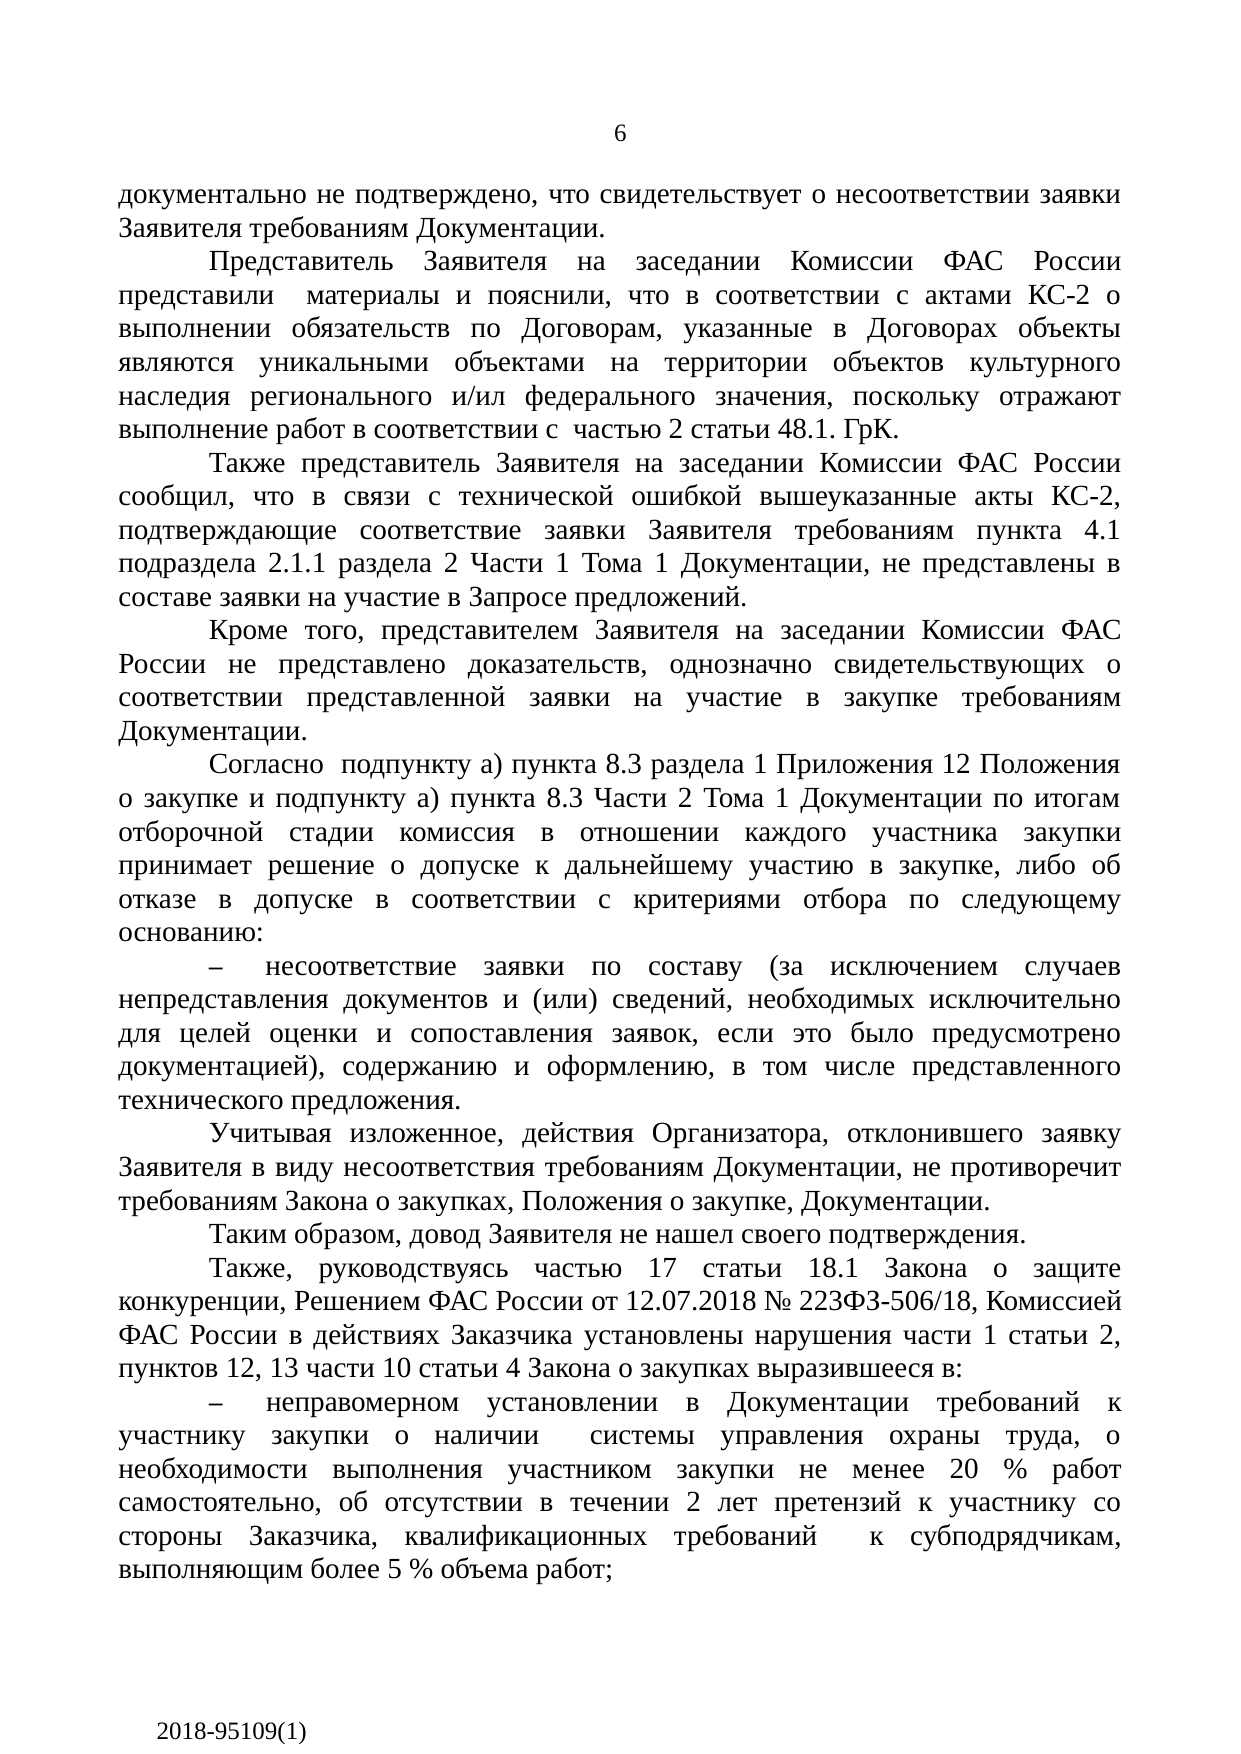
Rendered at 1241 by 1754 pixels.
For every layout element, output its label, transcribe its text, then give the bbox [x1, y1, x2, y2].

text Также представитель Заявителя на заседании Комиссии ФАС России сообщил, что в связи с технической ошибкой вышеуказанные акты КС-2, подтверждающие соответствие заявки Заявителя требованиям пункта 4.1 подраздела 2.1.1 раздела 2 Части 1 Тома 1 Документации, не представлены в составе заявки на участие в Запросе предложений. [118, 445, 1122, 612]
text Кроме того, представителем Заявителя на заседании Комиссии ФАС России не представлено доказательств, однозначно свидетельствующих о соответствии представленной заявки на участие в закупке требованиям Документации. [118, 612, 1122, 747]
text Представитель Заявителя на заседании Комиссии ФАС России представили материалы и пояснили, что в соответствии с актами КС-2 о выполнении обязательств по Договорам, указанные в Договорах объекты являются уникальными объектами на территории объектов культурного наследия регионального и/ил федерального значения, поскольку отражают выполнение работ в соответствии с частью 2 статьи 48.1. ГрК. [118, 243, 1122, 445]
text Также, руководствуясь частью 17 статьи 18.1 Закона о защите конкуренции, Решением ФАС России от 12.07.2018 № 223ФЗ-506/18, Комиссией ФАС России в действиях Заказчика установлены нарушения части 1 статьи 2, пунктов 12, 13 части 10 статьи 4 Закона о закупках выразившееся в: [118, 1250, 1122, 1384]
text Учитывая изложенное, действия Организатора, отклонившего заявку Заявителя в виду несоответствия требованиям Документации, не противоречит требованиям Закона о закупках, Положения о закупке, Документации. [118, 1116, 1122, 1216]
text документально не подтверждено, что свидетельствует о несоответствии заявки Заявителя требованиям Документации. [118, 176, 1122, 243]
list несоответствие заявки по составу (за исключением случаев непредставления документов и (или) сведений, необходимых исключительно для целей оценки и сопоставления заявок, если это было предусмотрено документацией), содержанию и оформлению, в том числе представленного технического предложения. [118, 948, 1122, 1116]
text Согласно подпункту а) пункта 8.3 раздела 1 Приложения 12 Положения о закупке и подпункту а) пункта 8.3 Части 2 Тома 1 Документации по итогам отборочной стадии комиссия в отношении каждого участника закупки принимает решение о допуске к дальнейшему участию в закупке, либо об отказе в допуске в соответствии с критериями отбора по следующему основанию: [118, 747, 1122, 948]
text Таким образом, довод Заявителя не нашел своего подтверждения. [118, 1216, 1122, 1250]
list неправомерном установлении в Документации требований к участнику закупки о наличии системы управления охраны труда, о необходимости выполнения участником закупки не менее 20 % работ самостоятельно, об отсутствии в течении 2 лет претензий к участнику со стороны Заказчика, квалификационных требований к субподрядчикам, выполняющим более 5 % объема работ; [118, 1384, 1122, 1585]
